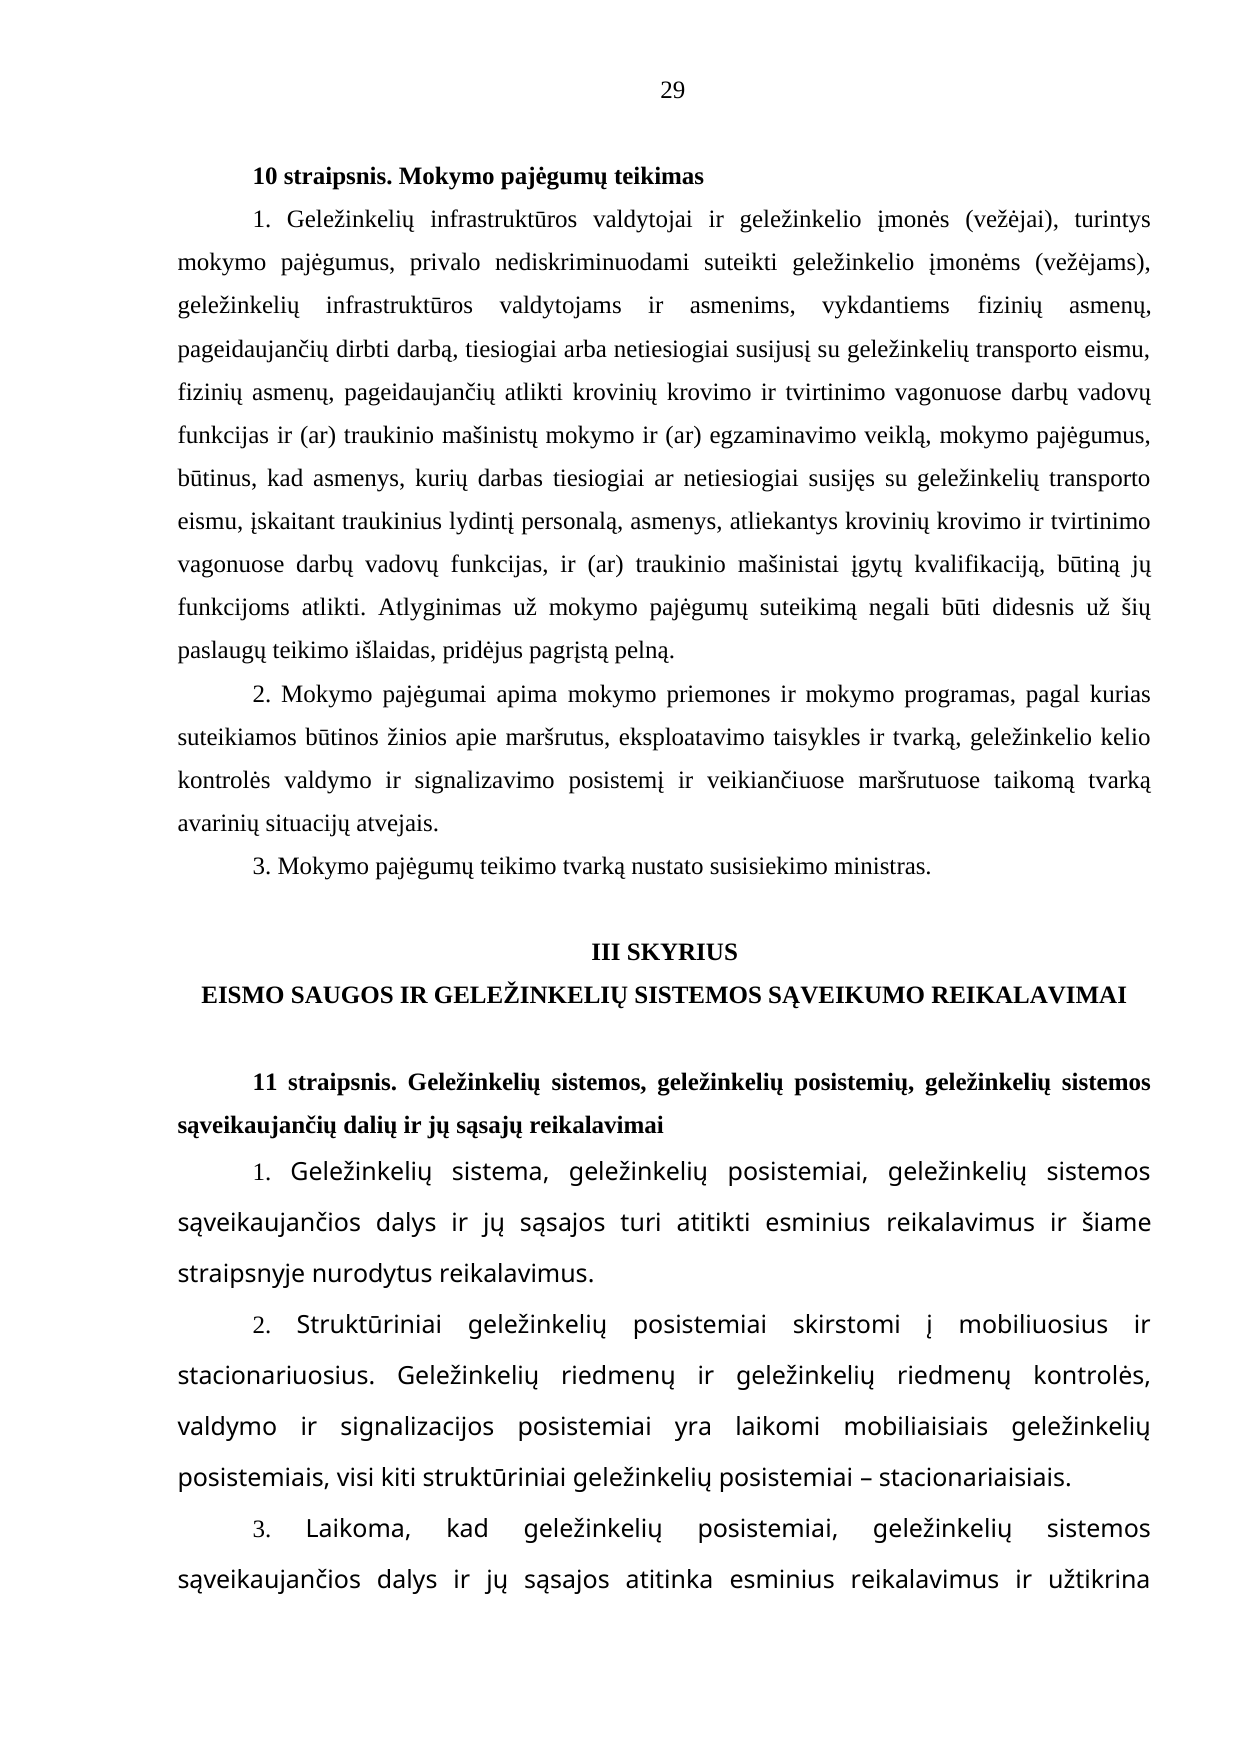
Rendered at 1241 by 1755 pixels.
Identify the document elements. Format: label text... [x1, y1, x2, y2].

text 1. Geležinkelių sistema, geležinkelių posistemiai, geležinkelių sistemos sąveikaujančios dalys ir jų sąsajos turi atitikti esminius reikalavimus ir šiame straipsnyje nurodytus reikalavimus. [177, 1153, 1152, 1289]
text eismo saugos ir geležinkelių SISTEMOS sąveikumo reikalavimai [177, 981, 1152, 1009]
text 2. Struktūriniai geležinkelių posistemiai skirstomi į mobiliuosius ir stacionariuosius. Geležinkelių riedmenų ir geležinkelių riedmenų kontrolės, valdymo ir signalizacijos posistemiai yra laikomi mobiliaisiais geležinkelių posistemiais, visi kiti struktūriniai geležinkelių posistemiai – stacionariaisiais. [177, 1306, 1152, 1493]
text 10 straipsnis. Mokymo pajėgumų teikimas [177, 161, 1152, 190]
text 2. Mokymo pajėgumai apima mokymo priemones ir mokymo programas, pagal kurias suteikiamos būtinos žinios apie maršrutus, eksploatavimo taisykles ir tvarką, geležinkelio kelio kontrolės valdymo ir signalizavimo posistemį ir veikiančiuose maršrutuose taikomą tvarką avarinių situacijų atvejais. [177, 679, 1152, 837]
text Iii SKYRIUS [177, 937, 1152, 966]
text 1. Geležinkelių infrastruktūros valdytojai ir geležinkelio įmonės (vežėjai), turintys mokymo pajėgumus, privalo nediskriminuodami suteikti geležinkelio įmonėms (vežėjams), geležinkelių infrastruktūros valdytojams ir asmenims, vykdantiems fizinių asmenų, pageidaujančių dirbti darbą, tiesiogiai arba netiesiogiai susijusį su geležinkelių transporto eismu, fizinių asmenų, pageidaujančių atlikti krovinių krovimo ir tvirtinimo vagonuose darbų vadovų funkcijas ir (ar) traukinio mašinistų mokymo ir (ar) egzaminavimo veiklą, mokymo pajėgumus, būtinus, kad asmenys, kurių darbas tiesiogiai ar netiesiogiai susijęs su geležinkelių transporto eismu, įskaitant traukinius lydintį personalą, asmenys, atliekantys krovinių krovimo ir tvirtinimo vagonuose darbų vadovų funkcijas, ir (ar) traukinio mašinistai įgytų kvalifikaciją, būtiną jų funkcijoms atlikti. Atlyginimas už mokymo pajėgumų suteikimą negali būti didesnis už šių paslaugų teikimo išlaidas, pridėjus pagrįstą pelną. [177, 204, 1152, 664]
text 3. Mokymo pajėgumų teikimo tvarką nustato susisiekimo ministras. [177, 851, 1152, 880]
text 11 straipsnis. Geležinkelių sistemos, geležinkelių posistemių, geležinkelių sistemos sąveikaujančių dalių ir jų sąsajų reikalavimai [177, 1067, 1152, 1139]
text 3. Laikoma, kad geležinkelių posistemiai, geležinkelių sistemos sąveikaujančios dalys ir jų sąsajos atitinka esminius reikalavimus ir užtikrina [177, 1510, 1152, 1596]
